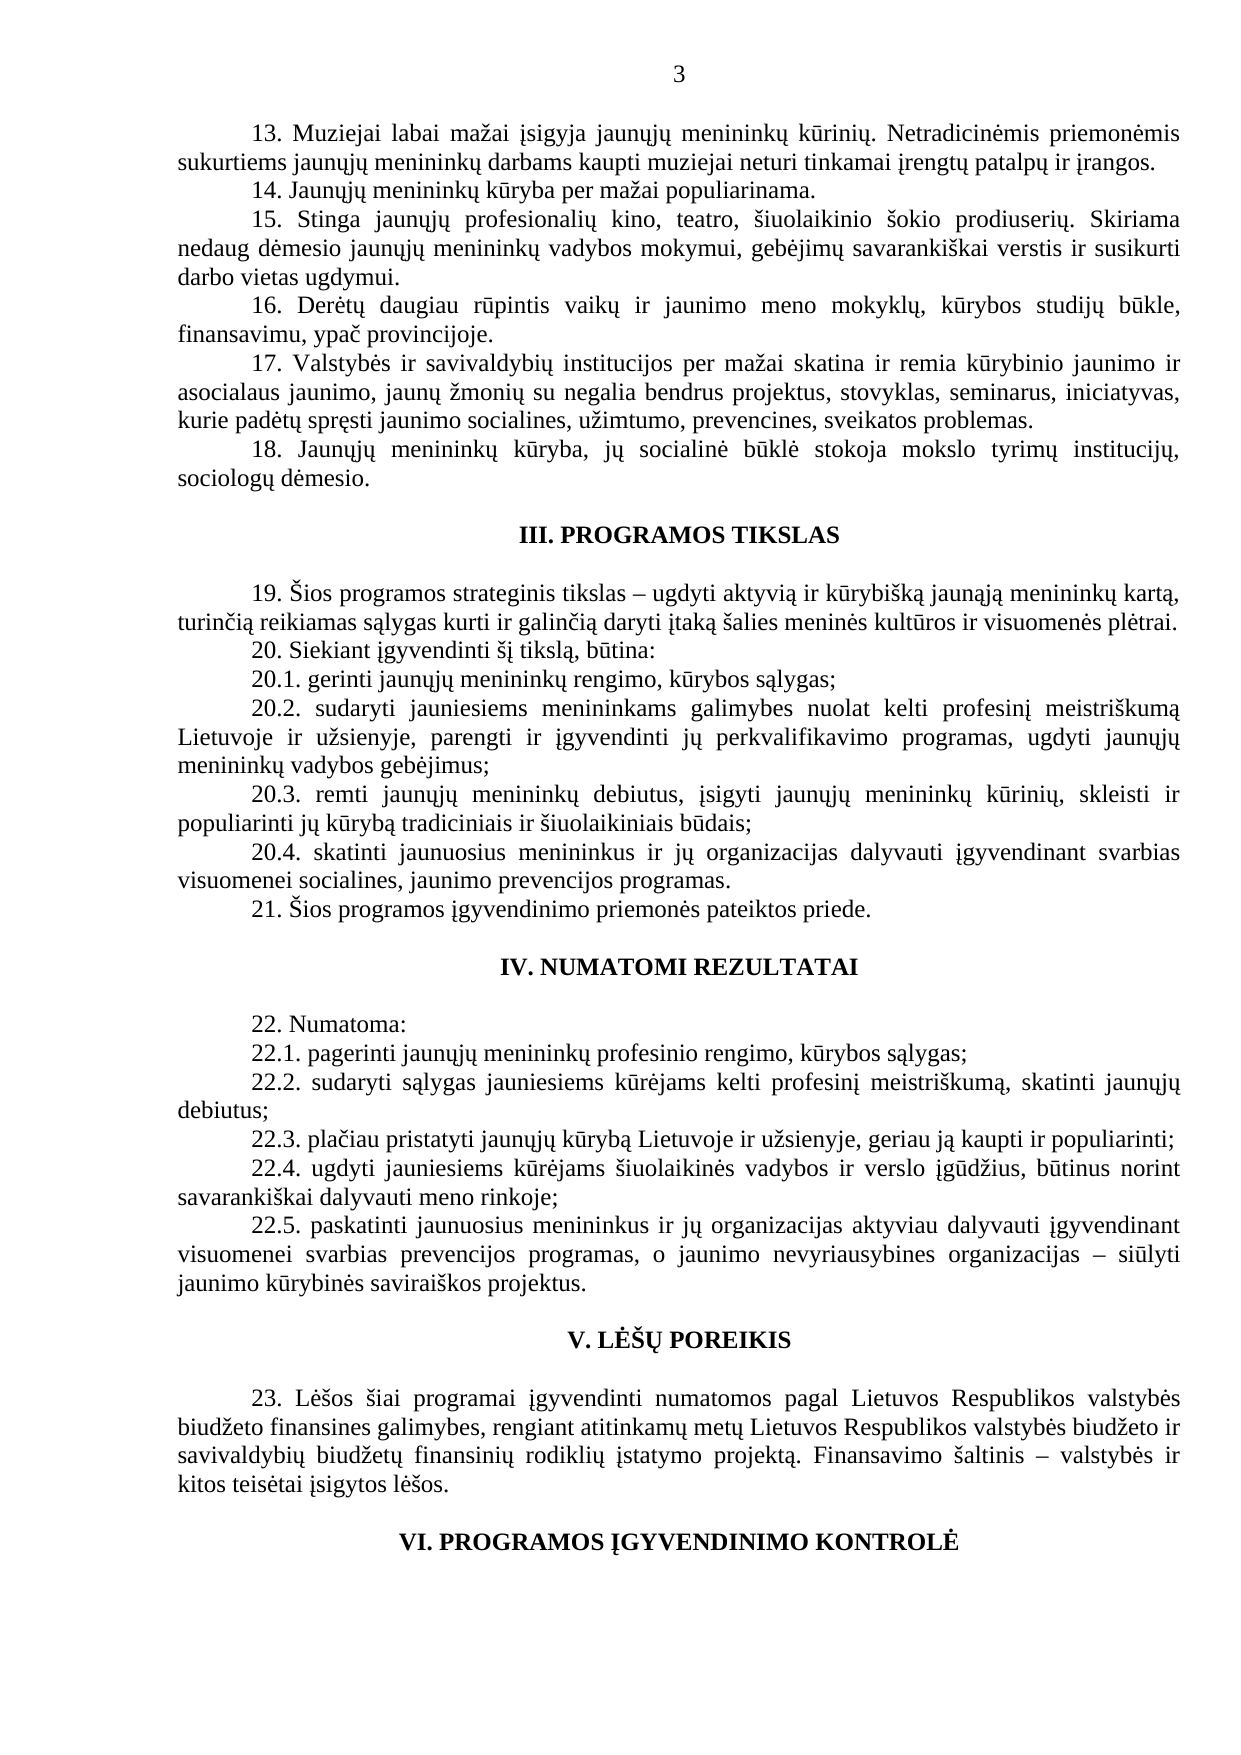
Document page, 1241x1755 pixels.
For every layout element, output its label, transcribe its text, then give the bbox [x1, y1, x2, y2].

text V. LĖŠŲ POREIKIS [177, 1326, 1181, 1354]
text 22.3. plačiau pristatyti jaunųjų kūrybą Lietuvoje ir užsienyje, geriau ją kaupti ir populiarinti; [177, 1124, 1181, 1153]
text 16. Derėtų daugiau rūpintis vaikų ir jaunimo meno mokyklų, kūrybos studijų būkle, finansavimu, ypač provincijoje. [177, 291, 1181, 348]
text 15. Stinga jaunųjų profesionalių kino, teatro, šiuolaikinio šokio prodiuserių. Skiriama nedaug dėmesio jaunųjų menininkų vadybos mokymui, gebėjimų savarankiškai verstis ir susikurti darbo vietas ugdymui. [177, 204, 1181, 291]
text 20.3. remti jaunųjų menininkų debiutus, įsigyti jaunųjų menininkų kūrinių, skleisti ir populiarinti jų kūrybą tradiciniais ir šiuolaikiniais būdais; [177, 779, 1181, 837]
text 20.2. sudaryti jauniesiems menininkams galimybes nuolat kelti profesinį meistriškumą Lietuvoje ir užsienyje, parengti ir įgyvendinti jų perkvalifikavimo programas, ugdyti jaunųjų menininkų vadybos gebėjimus; [177, 693, 1181, 779]
text 22.2. sudaryti sąlygas jauniesiems kūrėjams kelti profesinį meistriškumą, skatinti jaunųjų debiutus; [177, 1067, 1181, 1124]
text 22.5. paskatinti jaunuosius menininkus ir jų organizacijas aktyviau dalyvauti įgyvendinant visuomenei svarbias prevencijos programas, o jaunimo nevyriausybines organizacijas – siūlyti jaunimo kūrybinės saviraiškos projektus. [177, 1211, 1181, 1297]
text 17. Valstybės ir savivaldybių institucijos per mažai skatina ir remia kūrybinio jaunimo ir asocialaus jaunimo, jaunų žmonių su negalia bendrus projektus, stovyklas, seminarus, iniciatyvas, kurie padėtų spręsti jaunimo socialines, užimtumo, prevencines, sveikatos problemas. [177, 348, 1181, 434]
text 20.4. skatinti jaunuosius menininkus ir jų organizacijas dalyvauti įgyvendinant svarbias visuomenei socialines, jaunimo prevencijos programas. [177, 837, 1181, 894]
text 20.1. gerinti jaunųjų menininkų rengimo, kūrybos sąlygas; [177, 664, 1181, 693]
text 23. Lėšos šiai programai įgyvendinti numatomos pagal Lietuvos Respublikos valstybės biudžeto finansines galimybes, rengiant atitinkamų metų Lietuvos Respublikos valstybės biudžeto ir savivaldybių biudžetų finansinių rodiklių įstatymo projektą. Finansavimo šaltinis – valstybės ir kitos teisėtai įsigytos lėšos. [177, 1383, 1181, 1498]
text 20. Siekiant įgyvendinti šį tikslą, būtina: [177, 636, 1181, 664]
text 13. Muziejai labai mažai įsigyja jaunųjų menininkų kūrinių. Netradicinėmis priemonėmis sukurtiems jaunųjų menininkų darbams kaupti muziejai neturi tinkamai įrengtų patalpų ir įrangos. [177, 118, 1181, 176]
text VI. PROGRAMOS ĮGYVENDINIMO KONTROLĖ [177, 1527, 1181, 1556]
text 19. Šios programos strateginis tikslas – ugdyti aktyvią ir kūrybišką jaunąją menininkų kartą, turinčią reikiamas sąlygas kurti ir galinčią daryti įtaką šalies meninės kultūros ir visuomenės plėtrai. [177, 578, 1181, 636]
text 18. Jaunųjų menininkų kūryba, jų socialinė būklė stokoja mokslo tyrimų institucijų, sociologų dėmesio. [177, 434, 1181, 492]
text 22. Numatoma: [177, 1009, 1181, 1038]
text 14. Jaunųjų menininkų kūryba per mažai populiarinama. [177, 176, 1181, 204]
text 21. Šios programos įgyvendinimo priemonės pateiktos priede. [177, 894, 1181, 923]
text 22.1. pagerinti jaunųjų menininkų profesinio rengimo, kūrybos sąlygas; [177, 1038, 1181, 1067]
text IV. NUMATOMI REZULTATAI [177, 952, 1181, 981]
text 22.4. ugdyti jauniesiems kūrėjams šiuolaikinės vadybos ir verslo įgūdžius, būtinus norint savarankiškai dalyvauti meno rinkoje; [177, 1153, 1181, 1211]
text III. PROGRAMOS TIKSLAS [177, 521, 1181, 549]
